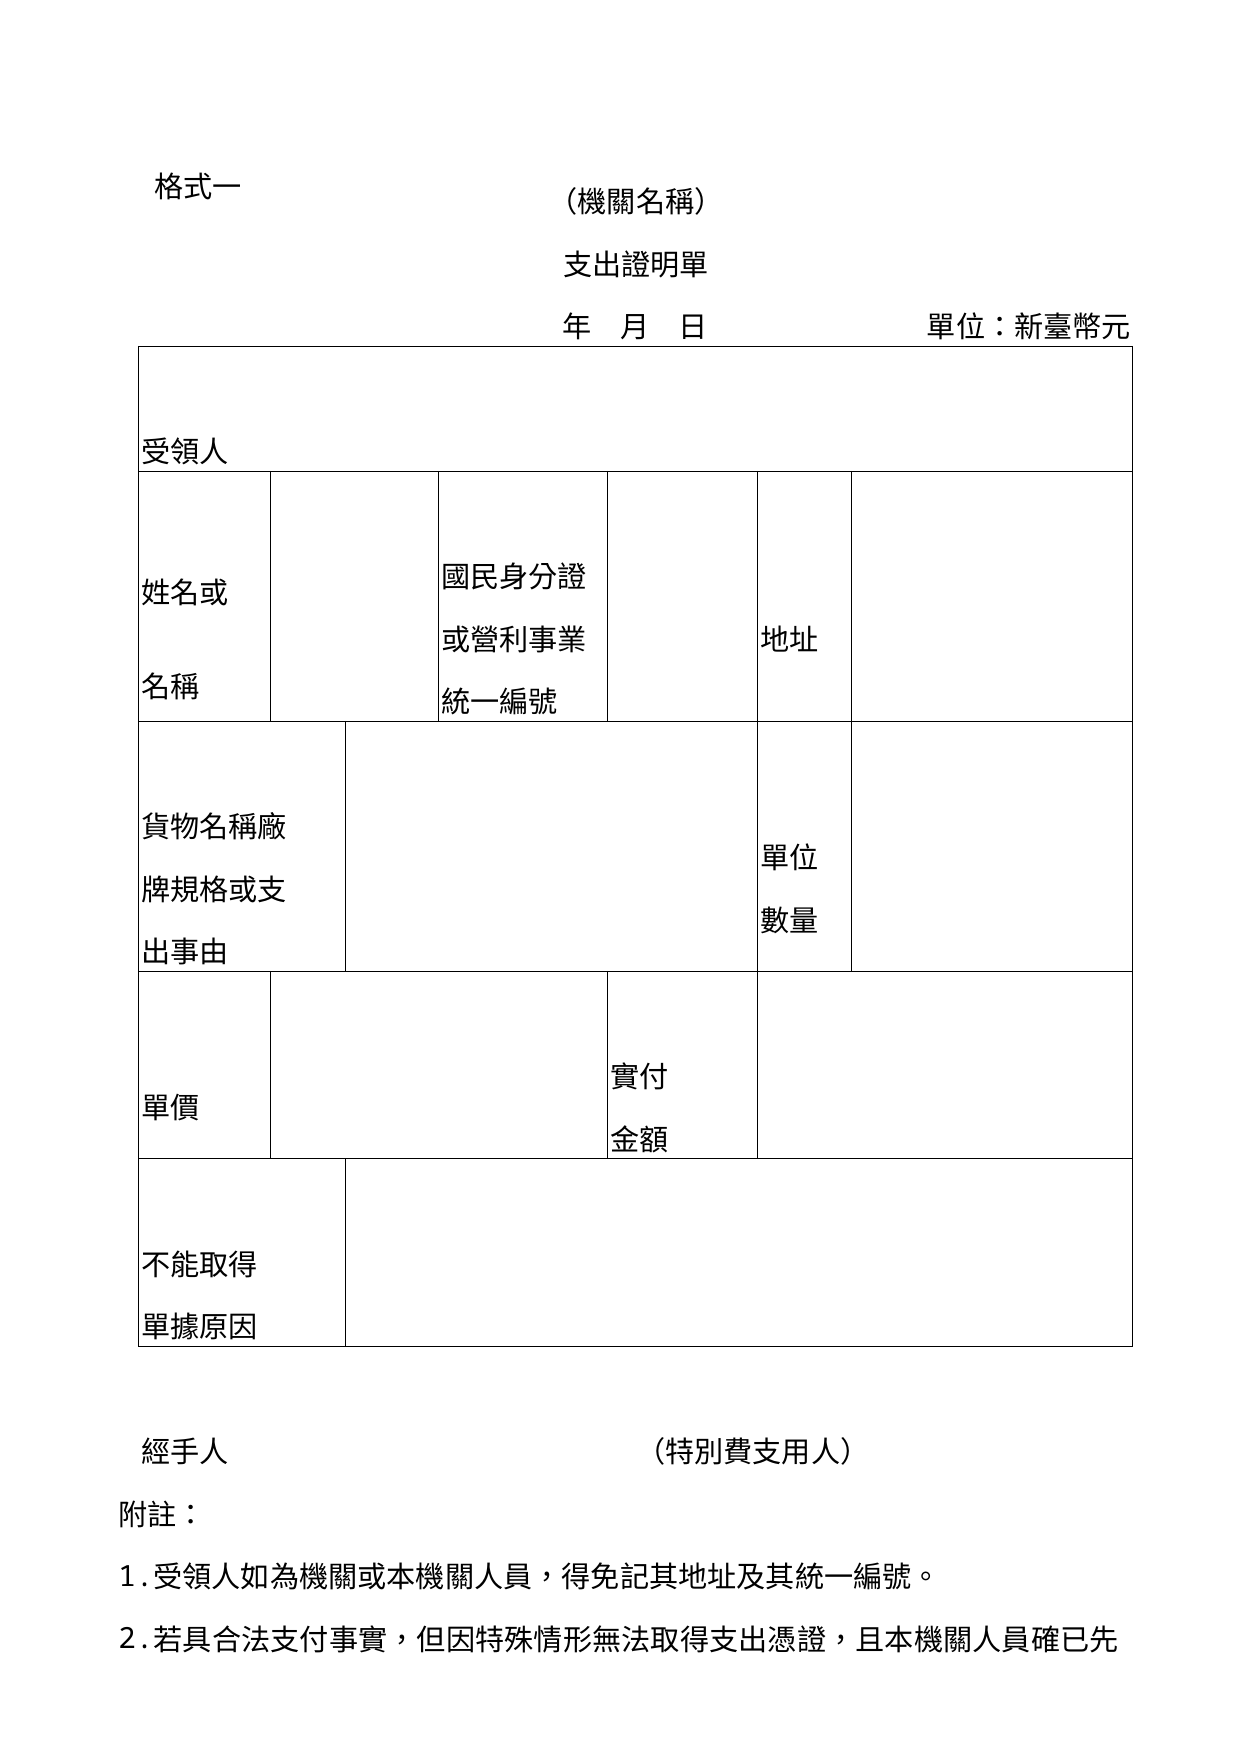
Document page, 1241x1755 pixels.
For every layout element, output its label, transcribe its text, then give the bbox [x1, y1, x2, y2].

table_cell [346, 722, 757, 971]
table_header （機關名稱） 支出證明單 年 月 日 單位：新臺幣元 [139, 96, 1133, 346]
table_cell 國民身分證或營利事業 統一編號 [439, 472, 607, 721]
table_cell 經手人 [139, 1347, 636, 1471]
table_cell 單價 [139, 972, 270, 1158]
table_cell 貨物名稱廠 牌規格或支 出事由 [139, 722, 345, 971]
table_cell [346, 1159, 1132, 1346]
table_cell [271, 972, 607, 1158]
table_cell 姓名或 名稱 [139, 472, 270, 721]
text 1.受領人如為機關或本機關人員，得免記其地址及其統一編號。 [118, 1533, 1122, 1596]
text 附註： [118, 1471, 1122, 1533]
table_cell 實付 金額 [608, 972, 757, 1158]
table_cell 地址 [758, 472, 851, 721]
table_cell 單位 數量 [758, 722, 851, 971]
table_cell [608, 472, 757, 721]
table_cell 不能取得 單據原因 [139, 1159, 345, 1346]
table_cell （特別費支用人） [636, 1347, 1133, 1471]
table_cell [852, 722, 1132, 971]
table_cell [271, 472, 438, 721]
table_cell 受領人 [139, 347, 1132, 471]
table_cell [758, 972, 1132, 1158]
table_cell [852, 472, 1132, 721]
text 2.若具合法支付事實，但因特殊情形無法取得支出憑證，且本機關人員確已先 [118, 1596, 1122, 1658]
